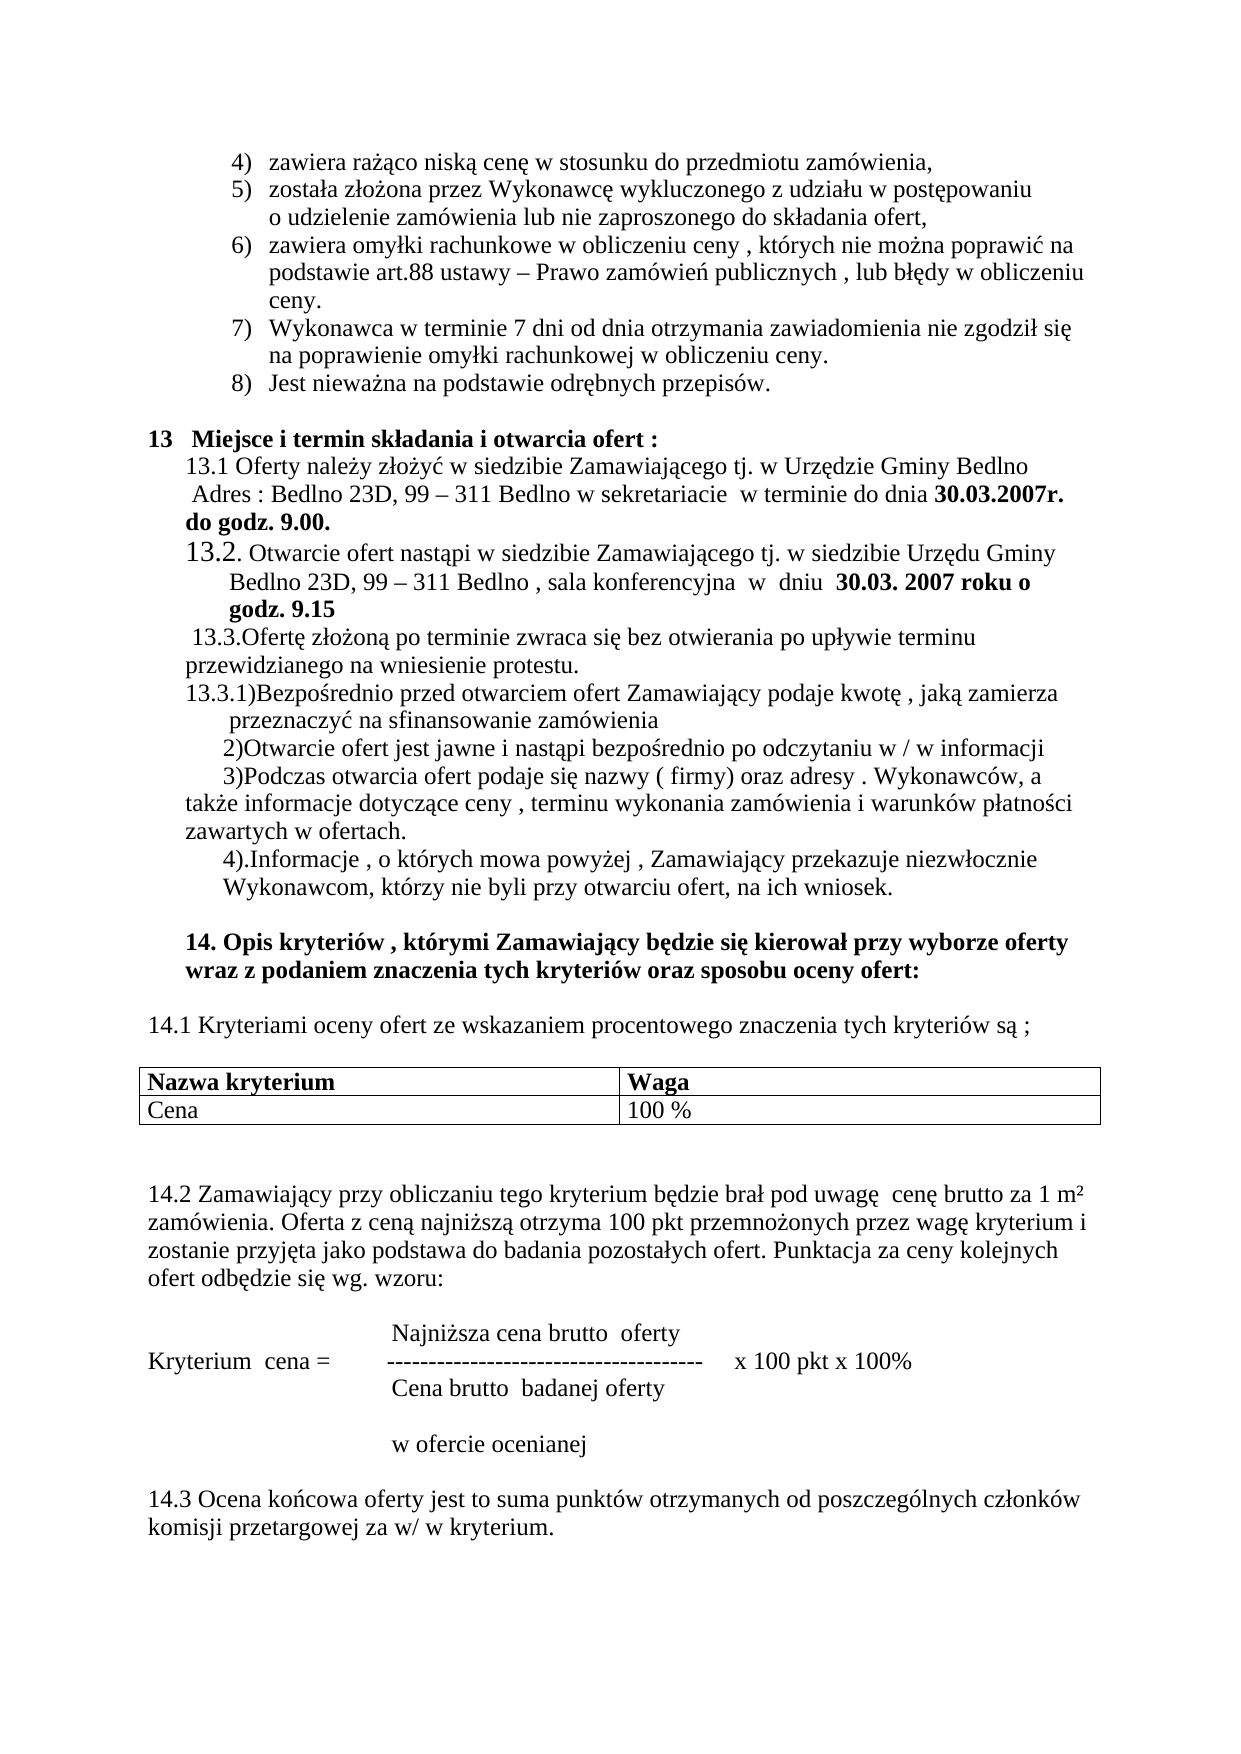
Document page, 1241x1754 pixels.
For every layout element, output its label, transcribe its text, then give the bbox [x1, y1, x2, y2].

text 14.2 Zamawiający przy obliczaniu tego kryterium będzie brał pod uwagę cenę brutto za 1 m² zamówienia. Oferta z ceną najniższą otrzyma 100 pkt przemnożonych przez wagę kryterium i zostanie przyjęta jako podstawa do badania pozostałych ofert. Punktacja za ceny kolejnych ofert odbędzie się wg. wzoru: [148, 1181, 1092, 1291]
list Miejsce i termin składania i otwarcia ofert : [148, 425, 1092, 452]
text Adres : Bedlno 23D, 99 – 311 Bedlno w sekretariacie w terminie do dnia 30.03.2007r. do godz. 9.00. [185, 480, 1092, 536]
table_header Waga [620, 1068, 1100, 1095]
text Kryterium cena = -------------------------------------- x 100 pkt x 100% [148, 1347, 1092, 1374]
list Jest nieważna na podstawie odrębnych przepisów. [231, 369, 1092, 397]
list została złożona przez Wykonawcę wykluczonego z udziału w postępowaniu o udzielenie zamówienia lub nie zaproszonego do składania ofert, [231, 175, 1092, 231]
text 4).Informacje , o których mowa powyżej , Zamawiający przekazuje niezwłocznie Wykonawcom, którzy nie byli przy otwarciu ofert, na ich wniosek. [223, 845, 1092, 900]
text w ofercie ocenianej [148, 1430, 1092, 1458]
list .1)Bezpośrednio przed otwarciem ofert Zamawiający podaje kwotę , jaką zamierza przeznaczyć na sfinansowanie zamówienia [185, 679, 1092, 734]
text 13.3.Ofertę złożoną po terminie zwraca się bez otwierania po upływie terminu przewidzianego na wniesienie protestu. [185, 623, 1092, 679]
text Najniższa cena brutto oferty [148, 1319, 1092, 1347]
table_cell Cena [140, 1096, 619, 1124]
list zawiera rażąco niską cenę w stosunku do przedmiotu zamówienia, [231, 148, 1092, 175]
text 14. Opis kryteriów , którymi Zamawiający będzie się kierował przy wyborze oferty wraz z podaniem znaczenia tych kryteriów oraz sposobu oceny ofert: [185, 928, 1092, 983]
text Cena brutto badanej oferty [148, 1374, 1092, 1402]
list zawiera omyłki rachunkowe w obliczeniu ceny , których nie można poprawić na podstawie art.88 ustawy – Prawo zamówień publicznych , lub błędy w obliczeniu ceny. [231, 231, 1092, 314]
text 14.1 Kryteriami oceny ofert ze wskazaniem procentowego znaczenia tych kryteriów są ; [148, 1011, 1092, 1039]
list . Otwarcie ofert nastąpi w siedzibie Zamawiającego tj. w siedzibie Urzędu Gminy Bedlno 23D, 99 – 311 Bedlno , sala konferencyjna w dniu 30.03. 2007 roku o godz. 9.15 [185, 536, 1092, 623]
list Wykonawca w terminie 7 dni od dnia otrzymania zawiadomienia nie zgodził się na poprawienie omyłki rachunkowej w obliczeniu ceny. [231, 314, 1092, 369]
text 3)Podczas otwarcia ofert podaje się nazwy ( firmy) oraz adresy . Wykonawców, a także informacje dotyczące ceny , terminu wykonania zamówienia i warunków płatności zawartych w ofertach. [185, 762, 1092, 845]
table_cell 100 % [620, 1096, 1100, 1124]
text 14.3 Ocena końcowa oferty jest to suma punktów otrzymanych od poszczególnych członków komisji przetargowej za w/ w kryterium. [148, 1485, 1092, 1541]
list Oferty należy złożyć w siedzibie Zamawiającego tj. w Urzędzie Gminy Bedlno [185, 452, 1092, 480]
text 2)Otwarcie ofert jest jawne i nastąpi bezpośrednio po odczytaniu w / w informacji [223, 734, 1092, 762]
table_header Nazwa kryterium [140, 1068, 619, 1095]
